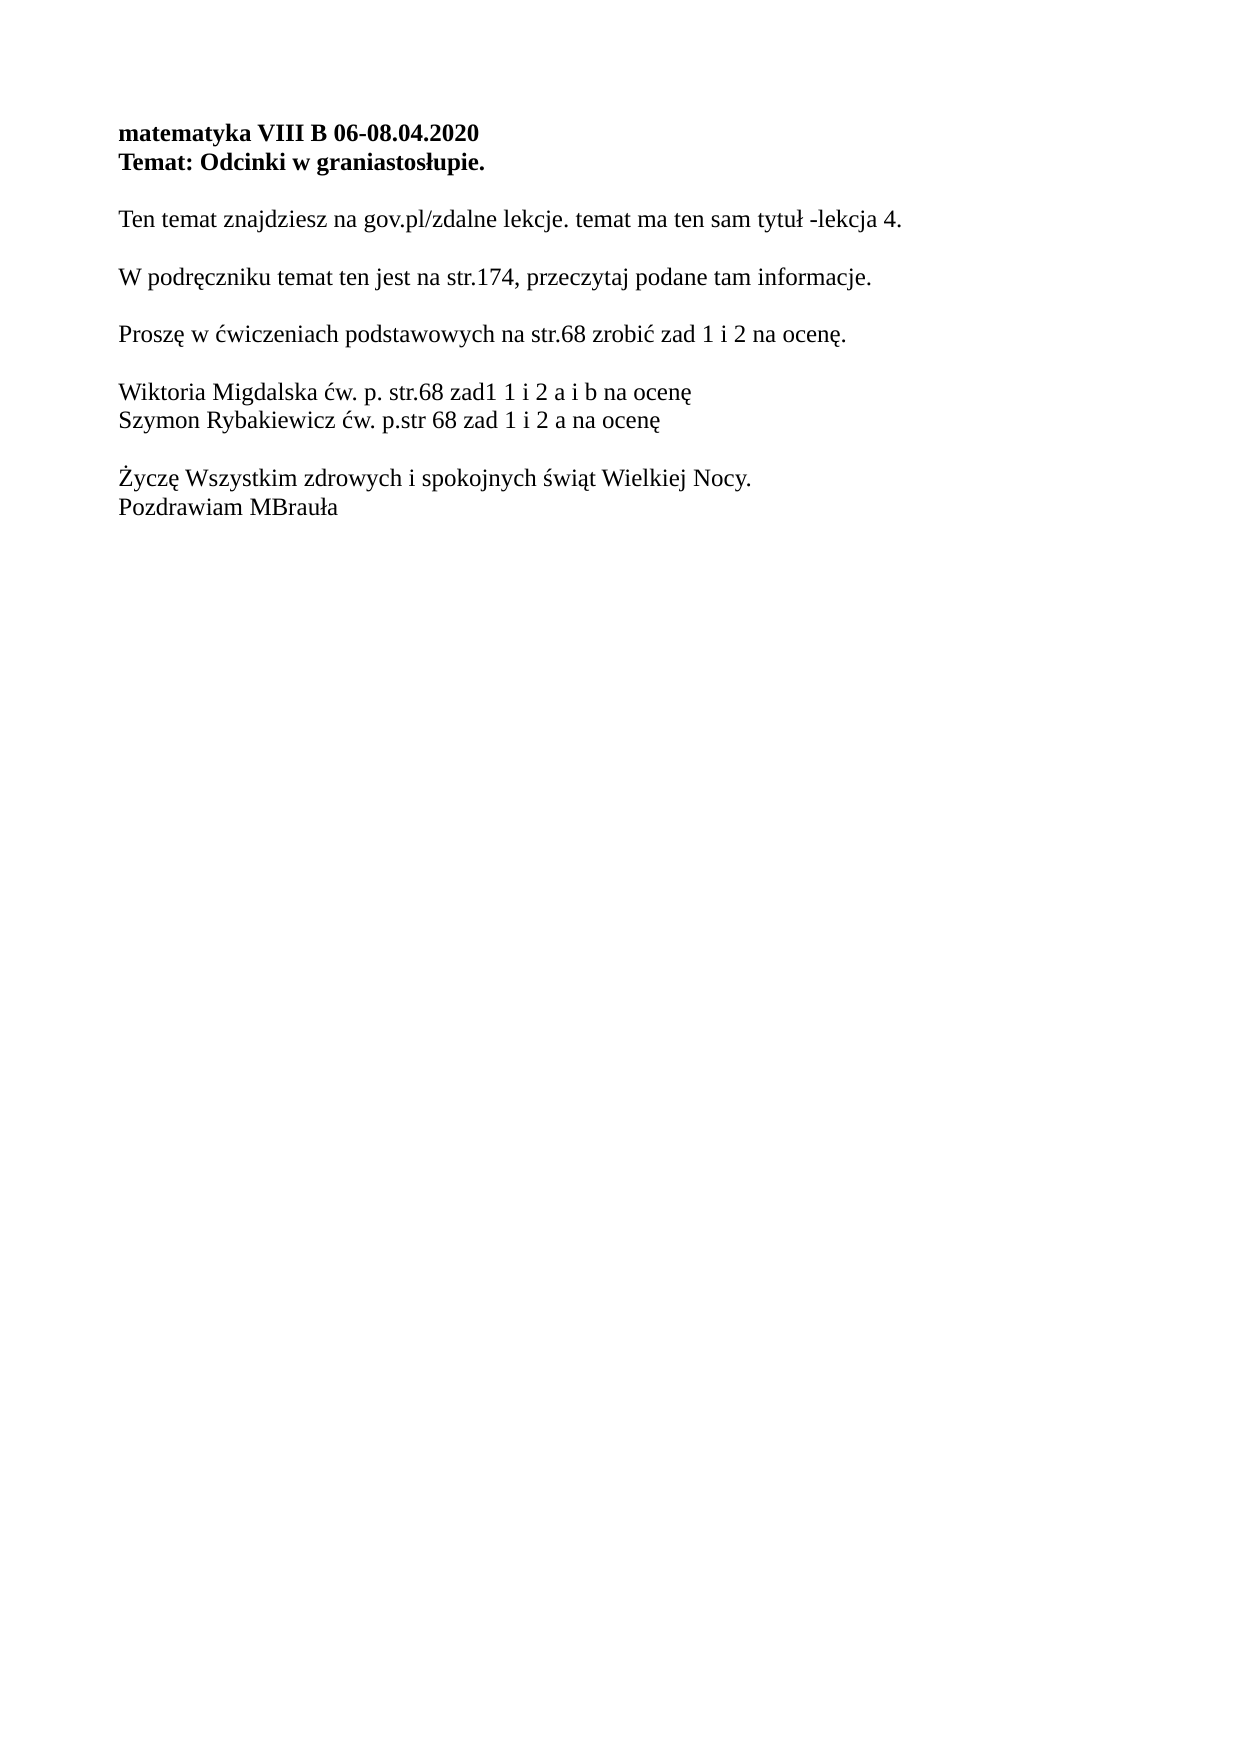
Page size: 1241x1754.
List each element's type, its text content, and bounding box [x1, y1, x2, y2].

text Temat: Odcinki w graniastosłupie. [118, 147, 1122, 176]
text W podręczniku temat ten jest na str.174, przeczytaj podane tam informacje. [118, 262, 1122, 291]
text Wiktoria Migdalska ćw. p. str.68 zad1 1 i 2 a i b na ocenę [118, 377, 1122, 406]
text matematyka VIII B 06-08.04.2020 [118, 118, 1122, 147]
text Pozdrawiam MBrauła [118, 492, 1122, 521]
text Proszę w ćwiczeniach podstawowych na str.68 zrobić zad 1 i 2 na ocenę. [118, 319, 1122, 348]
text Ten temat znajdziesz na gov.pl/zdalne lekcje. temat ma ten sam tytuł -lekcja 4. [118, 204, 1122, 233]
text Życzę Wszystkim zdrowych i spokojnych świąt Wielkiej Nocy. [118, 463, 1122, 492]
text Szymon Rybakiewicz ćw. p.str 68 zad 1 i 2 a na ocenę [118, 406, 1122, 434]
